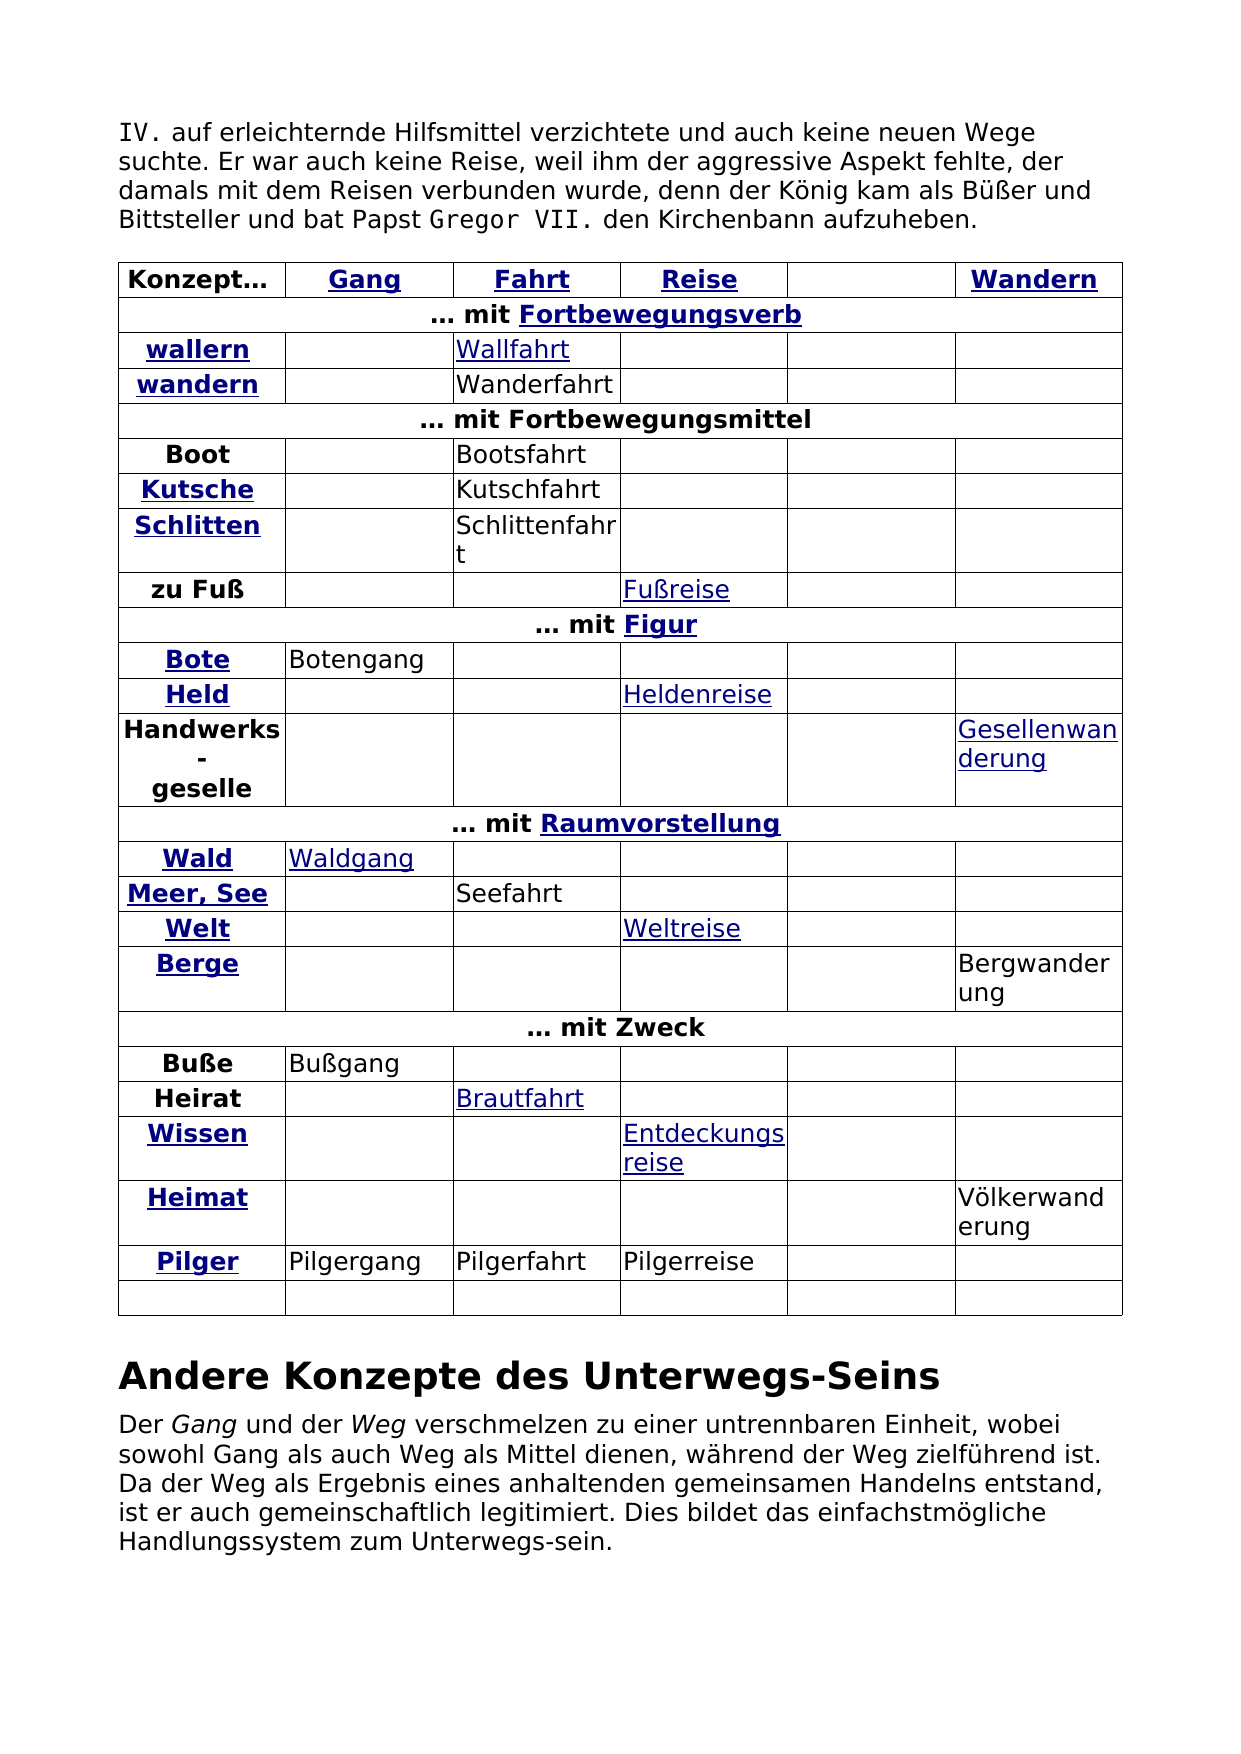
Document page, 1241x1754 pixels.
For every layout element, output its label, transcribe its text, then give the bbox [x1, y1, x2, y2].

table_cell Pilgerfahrt [454, 1246, 620, 1279]
table_cell [621, 1181, 787, 1244]
table_cell [788, 333, 955, 367]
table_header Wandern [956, 263, 1122, 297]
table_cell Fußreise [621, 573, 787, 607]
table_cell Seefahrt [454, 877, 620, 911]
table_cell Bote [119, 643, 285, 677]
table_cell [454, 947, 620, 1011]
table_cell [286, 1181, 453, 1244]
table_cell [788, 912, 955, 946]
table_cell Heimat [119, 1181, 285, 1244]
table_cell [788, 1082, 955, 1116]
table_cell [621, 369, 787, 402]
table_cell [788, 1181, 955, 1244]
table_cell [956, 877, 1122, 911]
table_cell [621, 643, 787, 677]
table_cell Boot [119, 439, 285, 473]
table_cell wandern [119, 369, 285, 402]
table_cell [956, 1246, 1122, 1279]
table_cell … mit Raumvorstellung [119, 807, 1122, 841]
table_cell … mit Fortbewegungsverb [119, 298, 1122, 332]
table_cell [621, 333, 787, 367]
table_cell [788, 369, 955, 402]
table_cell Schlittenfahrt [454, 509, 620, 572]
table_cell [956, 1117, 1122, 1180]
table_cell [956, 333, 1122, 367]
table_cell Bergwanderung [956, 947, 1122, 1011]
table_cell [286, 333, 453, 367]
table_header Konzept… [119, 263, 285, 297]
table_header Fahrt [454, 263, 620, 297]
table_cell [788, 474, 955, 508]
table_cell [956, 509, 1122, 572]
table_cell [286, 1281, 453, 1315]
table_cell Buße [119, 1047, 285, 1081]
table_cell [286, 573, 453, 607]
table_cell [788, 643, 955, 677]
table_cell [788, 714, 955, 806]
table_cell [956, 439, 1122, 473]
table_cell [956, 679, 1122, 712]
table_cell [621, 1082, 787, 1116]
table_cell [286, 439, 453, 473]
table_cell [621, 714, 787, 806]
table_cell [956, 474, 1122, 508]
table_cell Brautfahrt [454, 1082, 620, 1116]
table_header [788, 263, 955, 297]
table_cell Wald [119, 842, 285, 876]
table_cell [454, 842, 620, 876]
table_cell Kutschfahrt [454, 474, 620, 508]
table_cell [454, 912, 620, 946]
table_cell Kutsche [119, 474, 285, 508]
table_cell Botengang [286, 643, 453, 677]
table_cell Völkerwanderung [956, 1181, 1122, 1244]
table_cell [286, 912, 453, 946]
table_cell [788, 679, 955, 712]
table_cell [788, 1246, 955, 1279]
table_cell [286, 369, 453, 402]
table_cell Wanderfahrt [454, 369, 620, 402]
table_cell Pilger [119, 1246, 285, 1279]
table_cell Welt [119, 912, 285, 946]
table_cell [956, 369, 1122, 402]
table_cell [956, 1082, 1122, 1116]
table_cell Bootsfahrt [454, 439, 620, 473]
table_cell … mit Zweck [119, 1012, 1122, 1046]
table_cell [286, 509, 453, 572]
text Der Gang und der Weg verschmelzen zu einer untrennbaren Einheit, wobei sowohl Gang als auch Weg als Mittel dienen, während der Weg zielführend ist. Da der Weg als Ergebnis eines anhaltenden gemeinsamen Handelns entstand, ist er auch gemeinschaftlich legitimiert. Dies bildet das einfachstmögliche Handlungssystem zum Unterwegs-sein. [118, 1411, 1122, 1557]
table_cell wallern [119, 333, 285, 367]
table_cell Pilgergang [286, 1246, 453, 1279]
table_cell [788, 1117, 955, 1180]
table_cell [454, 714, 620, 806]
table_cell [286, 714, 453, 806]
table_cell [788, 1281, 955, 1315]
table_cell Entdeckungsreise [621, 1117, 787, 1180]
table_cell Pilgerreise [621, 1246, 787, 1279]
table_cell Meer, See [119, 877, 285, 911]
table_cell [788, 947, 955, 1011]
table_cell [454, 1117, 620, 1180]
table_header Gang [286, 263, 453, 297]
table_cell [286, 877, 453, 911]
table_cell [621, 947, 787, 1011]
table_cell [286, 1082, 453, 1116]
table_cell Heldenreise [621, 679, 787, 712]
table_cell [788, 573, 955, 607]
table_cell [956, 1047, 1122, 1081]
table_cell [621, 509, 787, 572]
table_cell [956, 643, 1122, 677]
table_cell [956, 842, 1122, 876]
table_cell [956, 573, 1122, 607]
table_cell [788, 509, 955, 572]
table_cell Bußgang [286, 1047, 453, 1081]
table_cell … mit Figur [119, 608, 1122, 642]
table_cell [119, 1281, 285, 1315]
table_cell [788, 1047, 955, 1081]
table_cell Gesellenwanderung [956, 714, 1122, 806]
table_cell [621, 1281, 787, 1315]
table_cell [621, 877, 787, 911]
table_cell [788, 877, 955, 911]
table_cell [454, 643, 620, 677]
table_cell … mit Fortbewegungsmittel [119, 404, 1122, 438]
table_cell [788, 842, 955, 876]
table_cell [956, 912, 1122, 946]
table_cell [454, 679, 620, 712]
table_cell Weltreise [621, 912, 787, 946]
table_cell [454, 1181, 620, 1244]
table_cell [621, 439, 787, 473]
table_cell [621, 842, 787, 876]
subtitle Andere Konzepte des Unterwegs-Seins [118, 1354, 1122, 1398]
table_cell Wissen [119, 1117, 285, 1180]
text IV. auf erleichternde Hilfsmittel verzichtete und auch keine neuen Wege suchte. Er war auch keine Reise, weil ihm der aggressive Aspekt fehlte, der damals mit dem Reisen verbunden wurde, denn der König kam als Büßer und Bittsteller und bat Papst Gregor VII. den Kirchenbann aufzuheben. [118, 118, 1122, 235]
table_cell [956, 1281, 1122, 1315]
table_cell [286, 474, 453, 508]
table_header Reise [621, 263, 787, 297]
table_cell [286, 1117, 453, 1180]
table_cell Waldgang [286, 842, 453, 876]
table_cell [788, 439, 955, 473]
table_cell [621, 474, 787, 508]
table_cell [621, 1047, 787, 1081]
table_cell [454, 1281, 620, 1315]
table_cell Wallfahrt [454, 333, 620, 367]
table_cell zu Fuß [119, 573, 285, 607]
table_cell Held [119, 679, 285, 712]
table_cell [286, 679, 453, 712]
table_cell Heirat [119, 1082, 285, 1116]
table_cell [454, 573, 620, 607]
table_cell [454, 1047, 620, 1081]
table_cell [286, 947, 453, 1011]
table_cell Berge [119, 947, 285, 1011]
table_cell Handwerks- geselle [119, 714, 285, 806]
table_cell Schlitten [119, 509, 285, 572]
